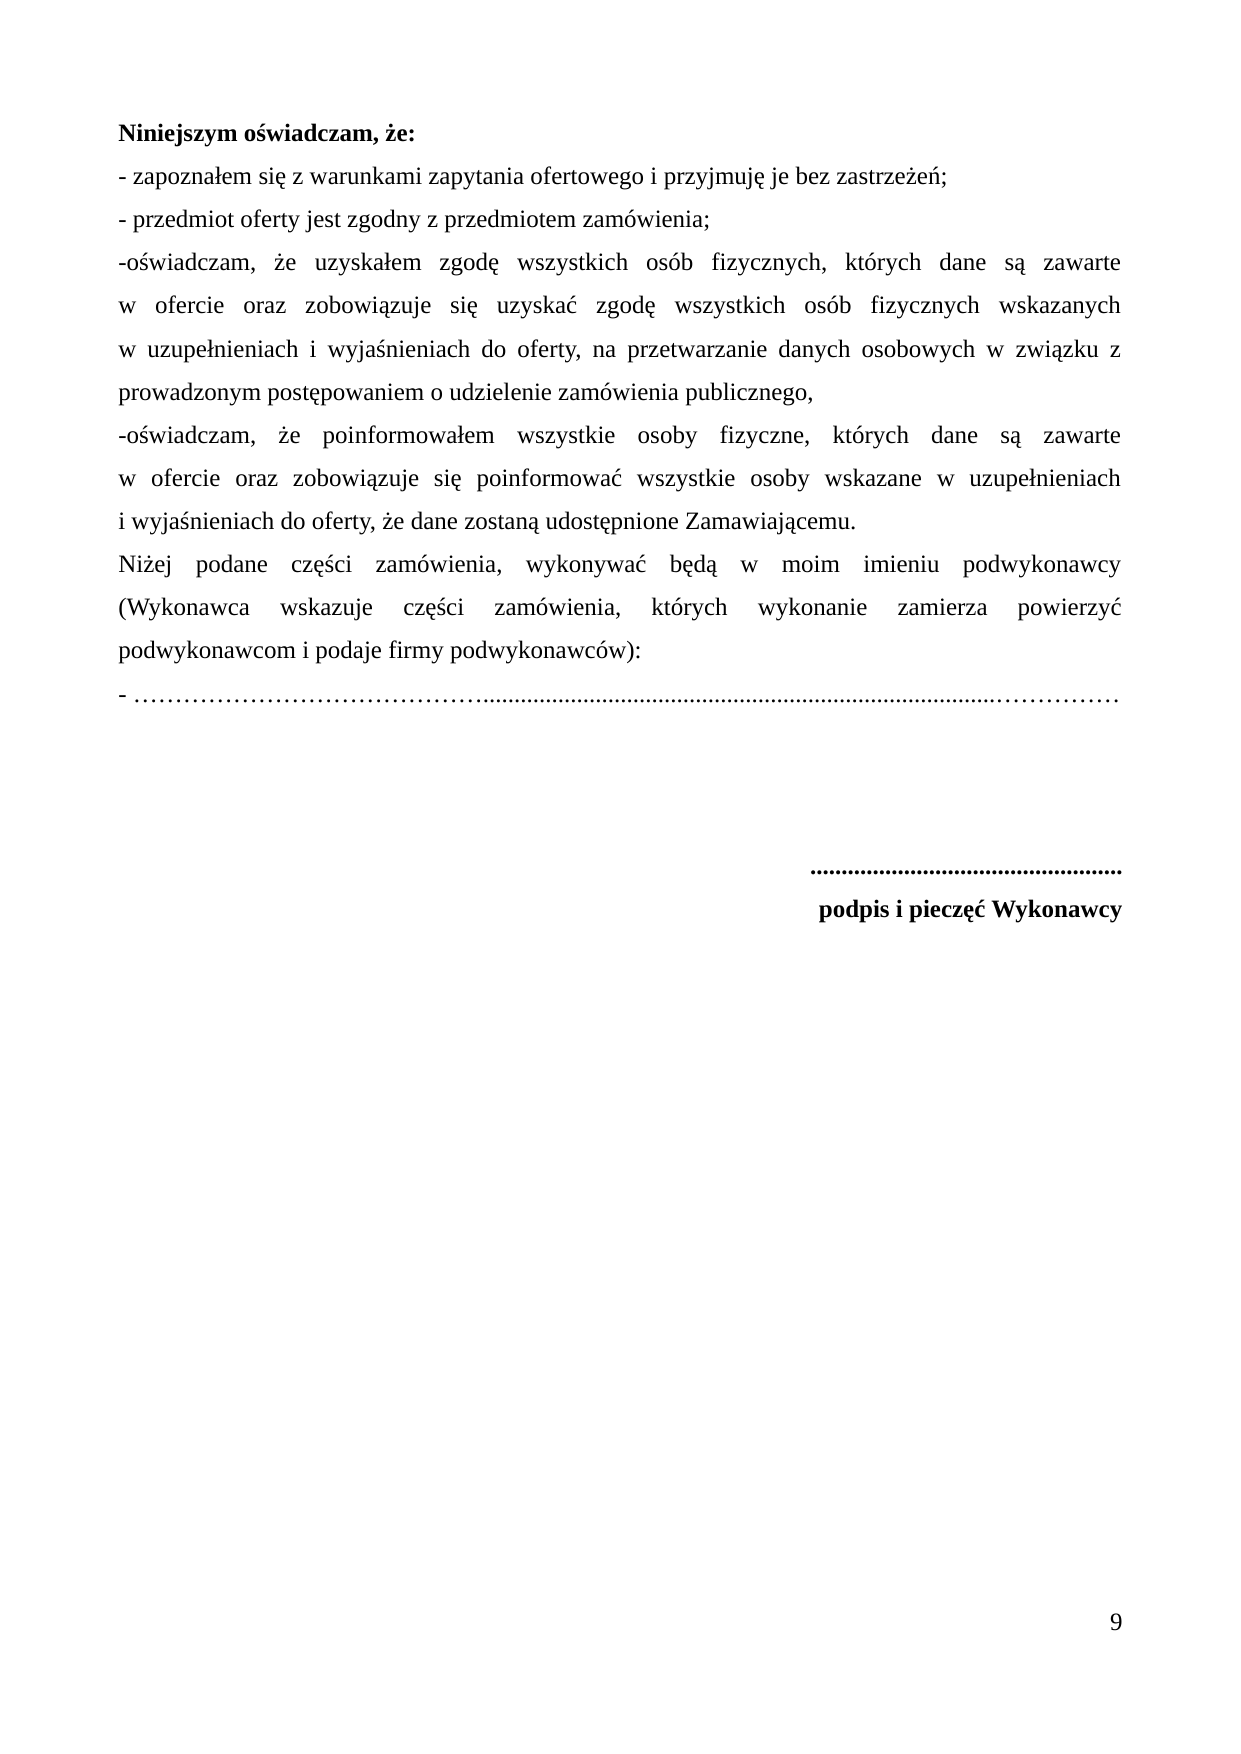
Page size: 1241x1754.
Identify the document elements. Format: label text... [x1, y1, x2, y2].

text podpis i pieczęć Wykonawcy [118, 894, 1122, 923]
text .................................................. [118, 851, 1122, 880]
text - zapoznałem się z warunkami zapytania ofertowego i przyjmuję je bez zastrzeżeń; [118, 161, 1122, 190]
text - ……………………………………..................................................................................…………… [118, 679, 1122, 707]
text -oświadczam, że uzyskałem zgodę wszystkich osób fizycznych, których dane są zawarte w ofercie oraz zobowiązuje się uzyskać zgodę wszystkich osób fizycznych wskazanych w uzupełnieniach i wyjaśnieniach do oferty, na przetwarzanie danych osobowych w związku z prowadzonym postępowaniem o udzielenie zamówienia publicznego, [118, 247, 1122, 406]
text Niżej podane części zamówienia, wykonywać będą w moim imieniu podwykonawcy (Wykonawca wskazuje części zamówienia, których wykonanie zamierza powierzyć podwykonawcom i podaje firmy podwykonawców): [118, 549, 1122, 664]
text -oświadczam, że poinformowałem wszystkie osoby fizyczne, których dane są zawarte w ofercie oraz zobowiązuje się poinformować wszystkie osoby wskazane w uzupełnieniach i wyjaśnieniach do oferty, że dane zostaną udostępnione Zamawiającemu. [118, 420, 1122, 535]
text - przedmiot oferty jest zgodny z przedmiotem zamówienia; [118, 204, 1122, 233]
text Niniejszym oświadczam, że: [118, 118, 1122, 147]
